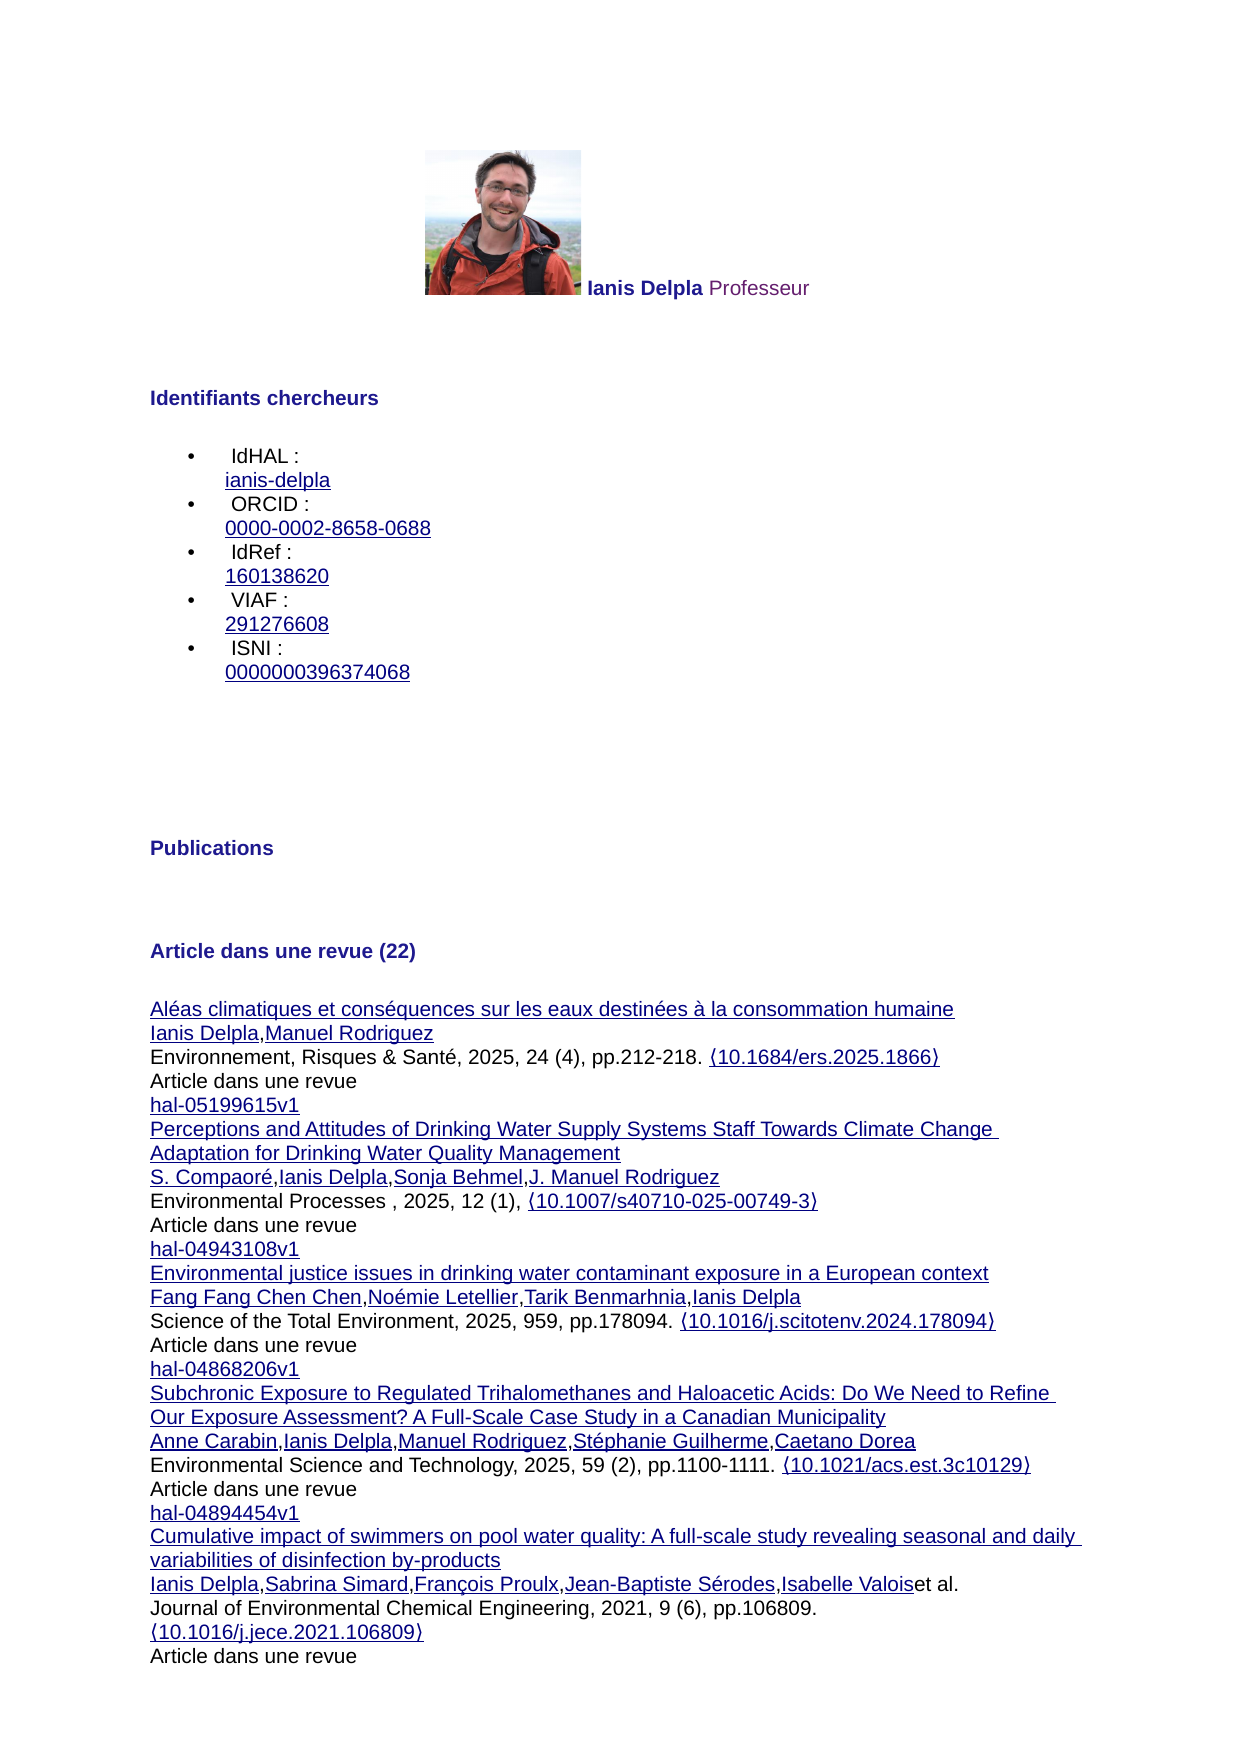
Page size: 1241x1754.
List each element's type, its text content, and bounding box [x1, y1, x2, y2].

table_cell Cumulative impact of swimmers on pool water quality: A full-scale study revealing seasonal and daily variabilities of disinfection by-products Ianis Delpla,Sabrina Simard,François Proulx,Jean-Baptiste Sérodes,Isabelle Valoiset al. Journal of Environmental Chemical Engineering, 2021, 9 (6), pp.106809. ⟨10.1016/j.jece.2021.106809⟩ Article dans une revue [150, 1524, 1090, 1668]
subtitle Publications [150, 836, 1090, 860]
subtitle Article dans une revue (22) [150, 939, 1090, 963]
picture [425, 150, 582, 295]
list ISNI : [187, 636, 1090, 660]
table_cell Environmental justice issues in drinking water contaminant exposure in a European context Fang Fang Chen Chen,Noémie Letellier,Tarik Benmarhnia,Ianis Delpla Science of the Total Environment, 2025, 959, pp.178094. ⟨10.1016/j.scitotenv.2024.178094⟩ Article dans une revue hal-04868206v1 [150, 1261, 1090, 1381]
list ORCID : [187, 492, 1090, 516]
list IdRef : [187, 540, 1090, 564]
table_cell Perceptions and Attitudes of Drinking Water Supply Systems Staff Towards Climate Change Adaptation for Drinking Water Quality Management S. Compaoré,Ianis Delpla,Sonja Behmel,J. Manuel Rodriguez Environmental Processes , 2025, 12 (1), ⟨10.1007/s40710-025-00749-3⟩ Article dans une revue hal-04943108v1 [150, 1117, 1090, 1261]
list 160138620 [187, 564, 1090, 588]
subtitle Ianis Delpla Professeur [150, 150, 1090, 299]
list VIAF : [187, 588, 1090, 612]
table_header Aléas climatiques et conséquences sur les eaux destinées à la consommation humaine Ianis Delpla,Manuel Rodriguez Environnement, Risques & Santé, 2025, 24 (4), pp.212-218. ⟨10.1684/ers.2025.1866⟩ Article dans une revue hal-05199615v1 [150, 997, 1090, 1117]
list 0000000396374068 [187, 660, 1090, 684]
list ianis-delpla [187, 468, 1090, 492]
table_cell Subchronic Exposure to Regulated Trihalomethanes and Haloacetic Acids: Do We Need to Refine Our Exposure Assessment? A Full-Scale Case Study in a Canadian Municipality Anne Carabin,Ianis Delpla,Manuel Rodriguez,Stéphanie Guilherme,Caetano Dorea Environmental Science and Technology, 2025, 59 (2), pp.1100-1111. ⟨10.1021/acs.est.3c10129⟩ Article dans une revue hal-04894454v1 [150, 1381, 1090, 1524]
list IdHAL : [187, 444, 1090, 468]
subtitle Identifiants chercheurs [150, 386, 1090, 410]
list 0000-0002-8658-0688 [187, 516, 1090, 540]
list 291276608 [187, 612, 1090, 636]
